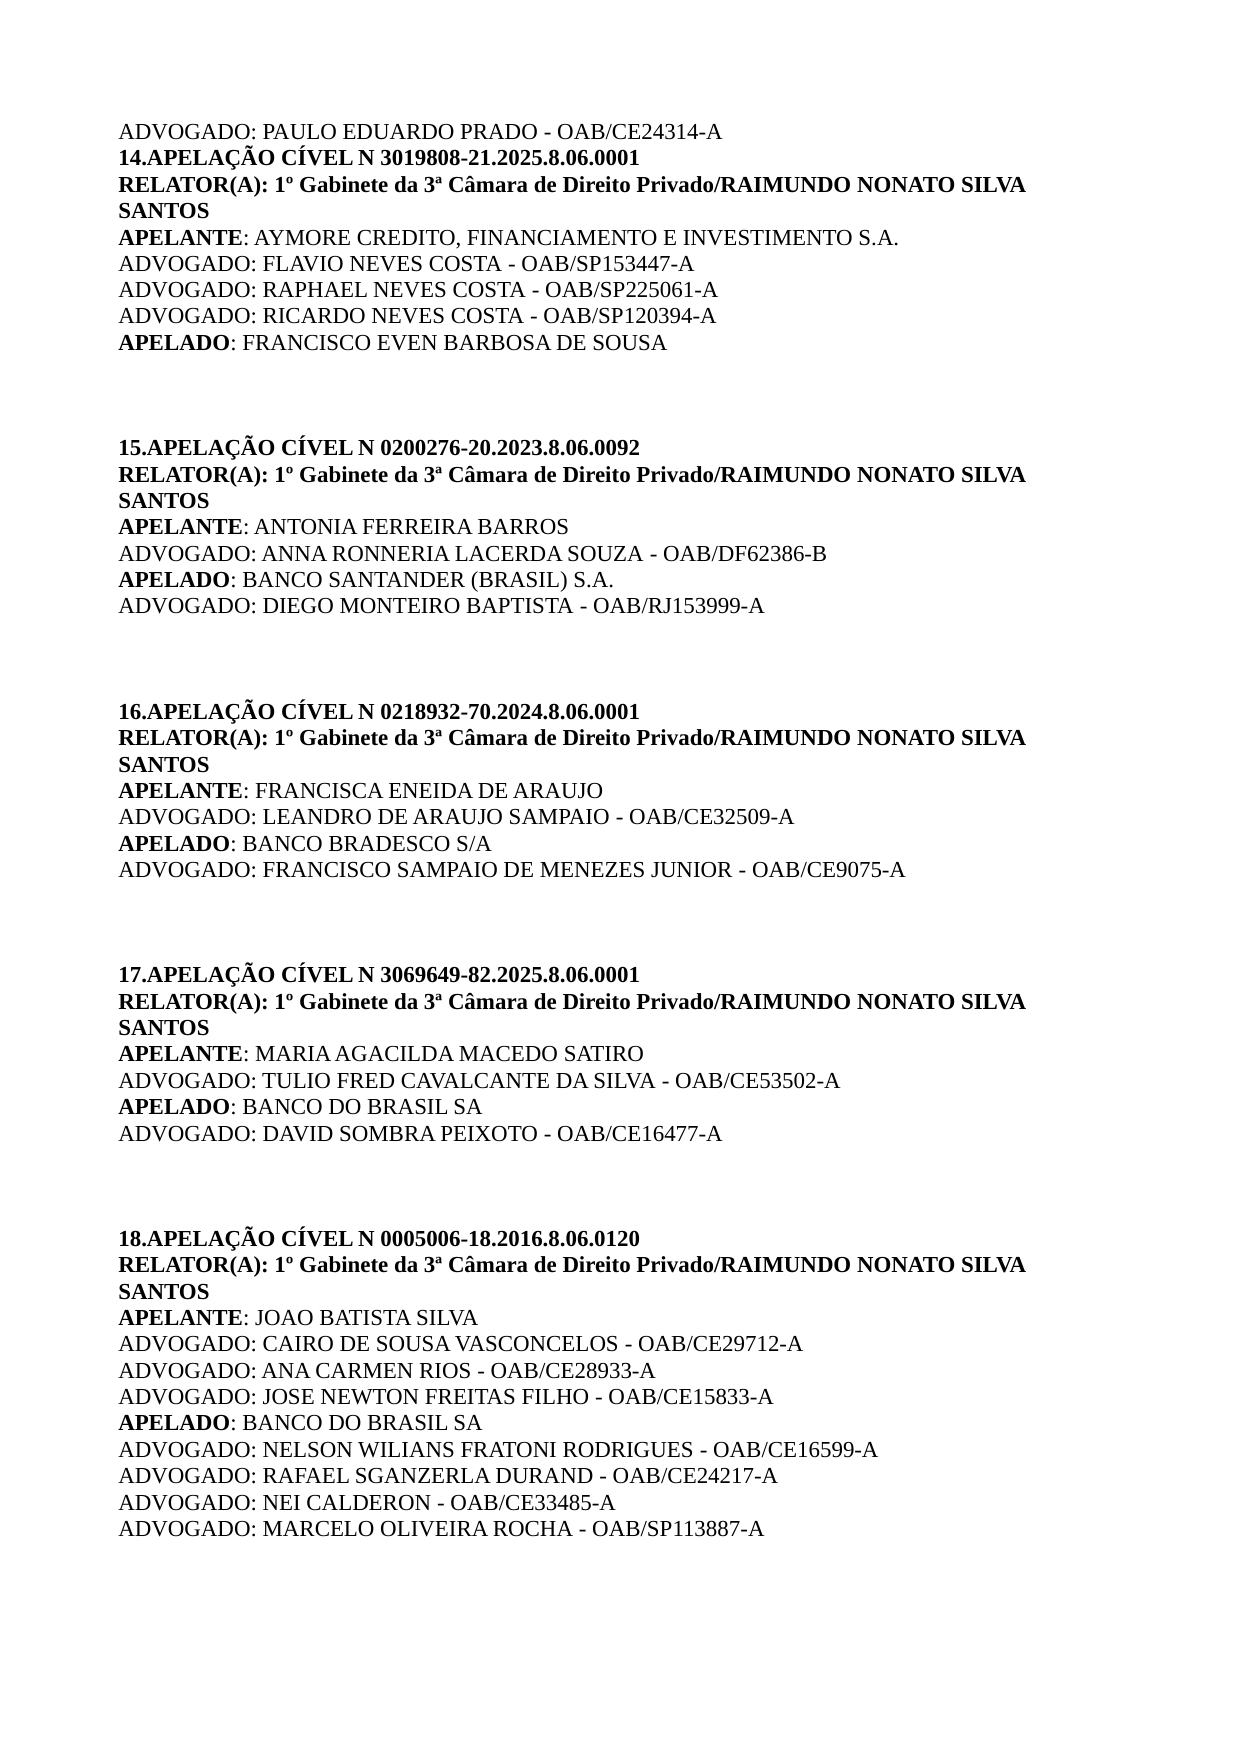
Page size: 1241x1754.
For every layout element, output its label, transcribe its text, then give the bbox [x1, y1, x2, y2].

text ADVOGADO: PAULO EDUARDO PRADO - OAB/CE24314-A 14.APELAÇÃO CÍVEL N 3019808-21.2025.8.06.0001 RELATOR(A): 1º Gabinete da 3ª Câmara de Direito Privado/RAIMUNDO NONATO SILVA SANTOS APELANTE: AYMORE CREDITO, FINANCIAMENTO E INVESTIMENTO S.A. ADVOGADO: FLAVIO NEVES COSTA - OAB/SP153447-A ADVOGADO: RAPHAEL NEVES COSTA - OAB/SP225061-A ADVOGADO: RICARDO NEVES COSTA - OAB/SP120394-A APELADO: FRANCISCO EVEN BARBOSA DE SOUSA 15.APELAÇÃO CÍVEL N 0200276-20.2023.8.06.0092 RELATOR(A): 1º Gabinete da 3ª Câmara de Direito Privado/RAIMUNDO NONATO SILVA SANTOS APELANTE: ANTONIA FERREIRA BARROS ADVOGADO: ANNA RONNERIA LACERDA SOUZA - OAB/DF62386-B APELADO: BANCO SANTANDER (BRASIL) S.A. ADVOGADO: DIEGO MONTEIRO BAPTISTA - OAB/RJ153999-A 16.APELAÇÃO CÍVEL N 0218932-70.2024.8.06.0001 RELATOR(A): 1º Gabinete da 3ª Câmara de Direito Privado/RAIMUNDO NONATO SILVA SANTOS APELANTE: FRANCISCA ENEIDA DE ARAUJO ADVOGADO: LEANDRO DE ARAUJO SAMPAIO - OAB/CE32509-A APELADO: BANCO BRADESCO S/A ADVOGADO: FRANCISCO SAMPAIO DE MENEZES JUNIOR - OAB/CE9075-A 17.APELAÇÃO CÍVEL N 3069649-82.2025.8.06.0001 RELATOR(A): 1º Gabinete da 3ª Câmara de Direito Privado/RAIMUNDO NONATO SILVA SANTOS APELANTE: MARIA AGACILDA MACEDO SATIRO ADVOGADO: TULIO FRED CAVALCANTE DA SILVA - OAB/CE53502-A APELADO: BANCO DO BRASIL SA ADVOGADO: DAVID SOMBRA PEIXOTO - OAB/CE16477-A 18.APELAÇÃO CÍVEL N 0005006-18.2016.8.06.0120 RELATOR(A): 1º Gabinete da 3ª Câmara de Direito Privado/RAIMUNDO NONATO SILVA SANTOS APELANTE: JOAO BATISTA SILVA ADVOGADO: CAIRO DE SOUSA VASCONCELOS - OAB/CE29712-A ADVOGADO: ANA CARMEN RIOS - OAB/CE28933-A ADVOGADO: JOSE NEWTON FREITAS FILHO - OAB/CE15833-A APELADO: BANCO DO BRASIL SA ADVOGADO: NELSON WILIANS FRATONI RODRIGUES - OAB/CE16599-A ADVOGADO: RAFAEL SGANZERLA DURAND - OAB/CE24217-A ADVOGADO: NEI CALDERON - OAB/CE33485-A ADVOGADO: MARCELO OLIVEIRA ROCHA - OAB/SP113887-A [118, 118, 1122, 1594]
